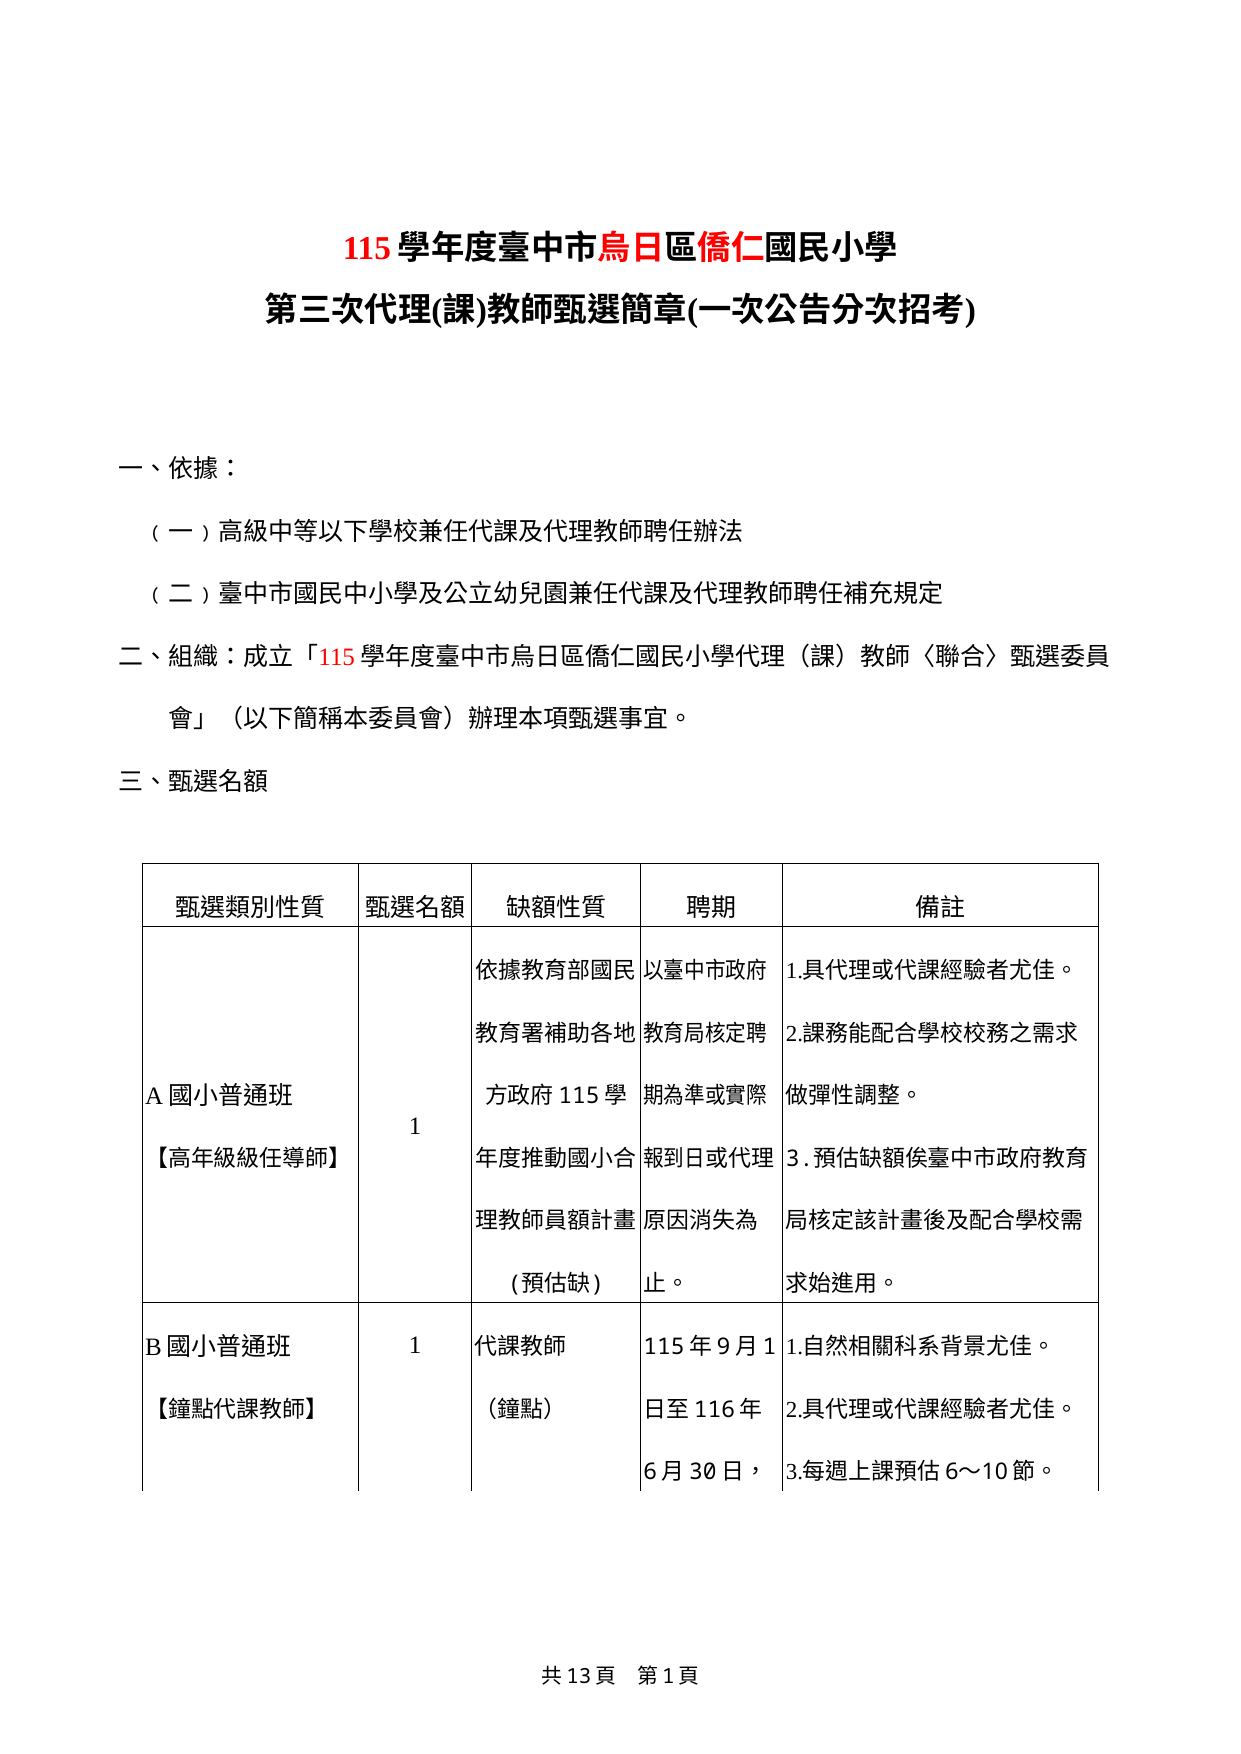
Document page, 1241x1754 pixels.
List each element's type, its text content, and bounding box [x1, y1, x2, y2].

table_header 甄選名額 [359, 864, 471, 926]
table_cell 1.自然相關科系背景尤佳。 2.具代理或代課經驗者尤佳。 3.每週上課預估6〜10節。 [783, 1303, 1098, 1491]
text ﹙一﹚高級中等以下學校兼任代課及代理教師聘任辦法 [143, 488, 1122, 550]
table_cell 1 [359, 927, 471, 1302]
text ﹙二﹚臺中市國民中小學及公立幼兒園兼任代課及代理教師聘任補充規定 [143, 550, 1122, 613]
text 二、組織：成立「115學年度臺中市烏日區僑仁國民小學代理（課）教師〈聯合〉甄選委員會」（以下簡稱本委員會）辦理本項甄選事宜。 [118, 613, 1122, 738]
text 三、甄選名額 [118, 738, 1122, 800]
table_cell B國小普通班 【鐘點代課教師】 [143, 1303, 358, 1491]
table_cell 115年9月1日至116年6月30日， [641, 1303, 782, 1491]
table_header 甄選類別性質 [143, 864, 358, 926]
table_header 缺額性質 [472, 864, 640, 926]
text 第三次代理(課)教師甄選簡章(一次公告分次招考) [118, 266, 1122, 328]
text 115學年度臺中市烏日區僑仁國民小學 [118, 203, 1122, 266]
table_cell 1.具代理或代課經驗者尤佳。 2.課務能配合學校校務之需求做彈性調整。 3.預估缺額俟臺中市政府教育局核定該計畫後及配合學校需求始進用。 [783, 927, 1098, 1302]
table_cell A國小普通班 【高年級級任導師】 [143, 927, 358, 1302]
table_header 備註 [783, 864, 1098, 926]
table_header 聘期 [641, 864, 782, 926]
text 一、依據： [118, 425, 1122, 488]
table_cell 以臺中市政府教育局核定聘期為準或實際報到日或代理原因消失為止。 [641, 927, 782, 1302]
table_cell 代課教師 （鐘點） [472, 1303, 640, 1491]
table_cell 1 [359, 1303, 471, 1491]
table_cell 依據教育部國民 教育署補助各地 方政府115學年度推動國小合理教師員額計畫(預估缺) [472, 927, 640, 1302]
